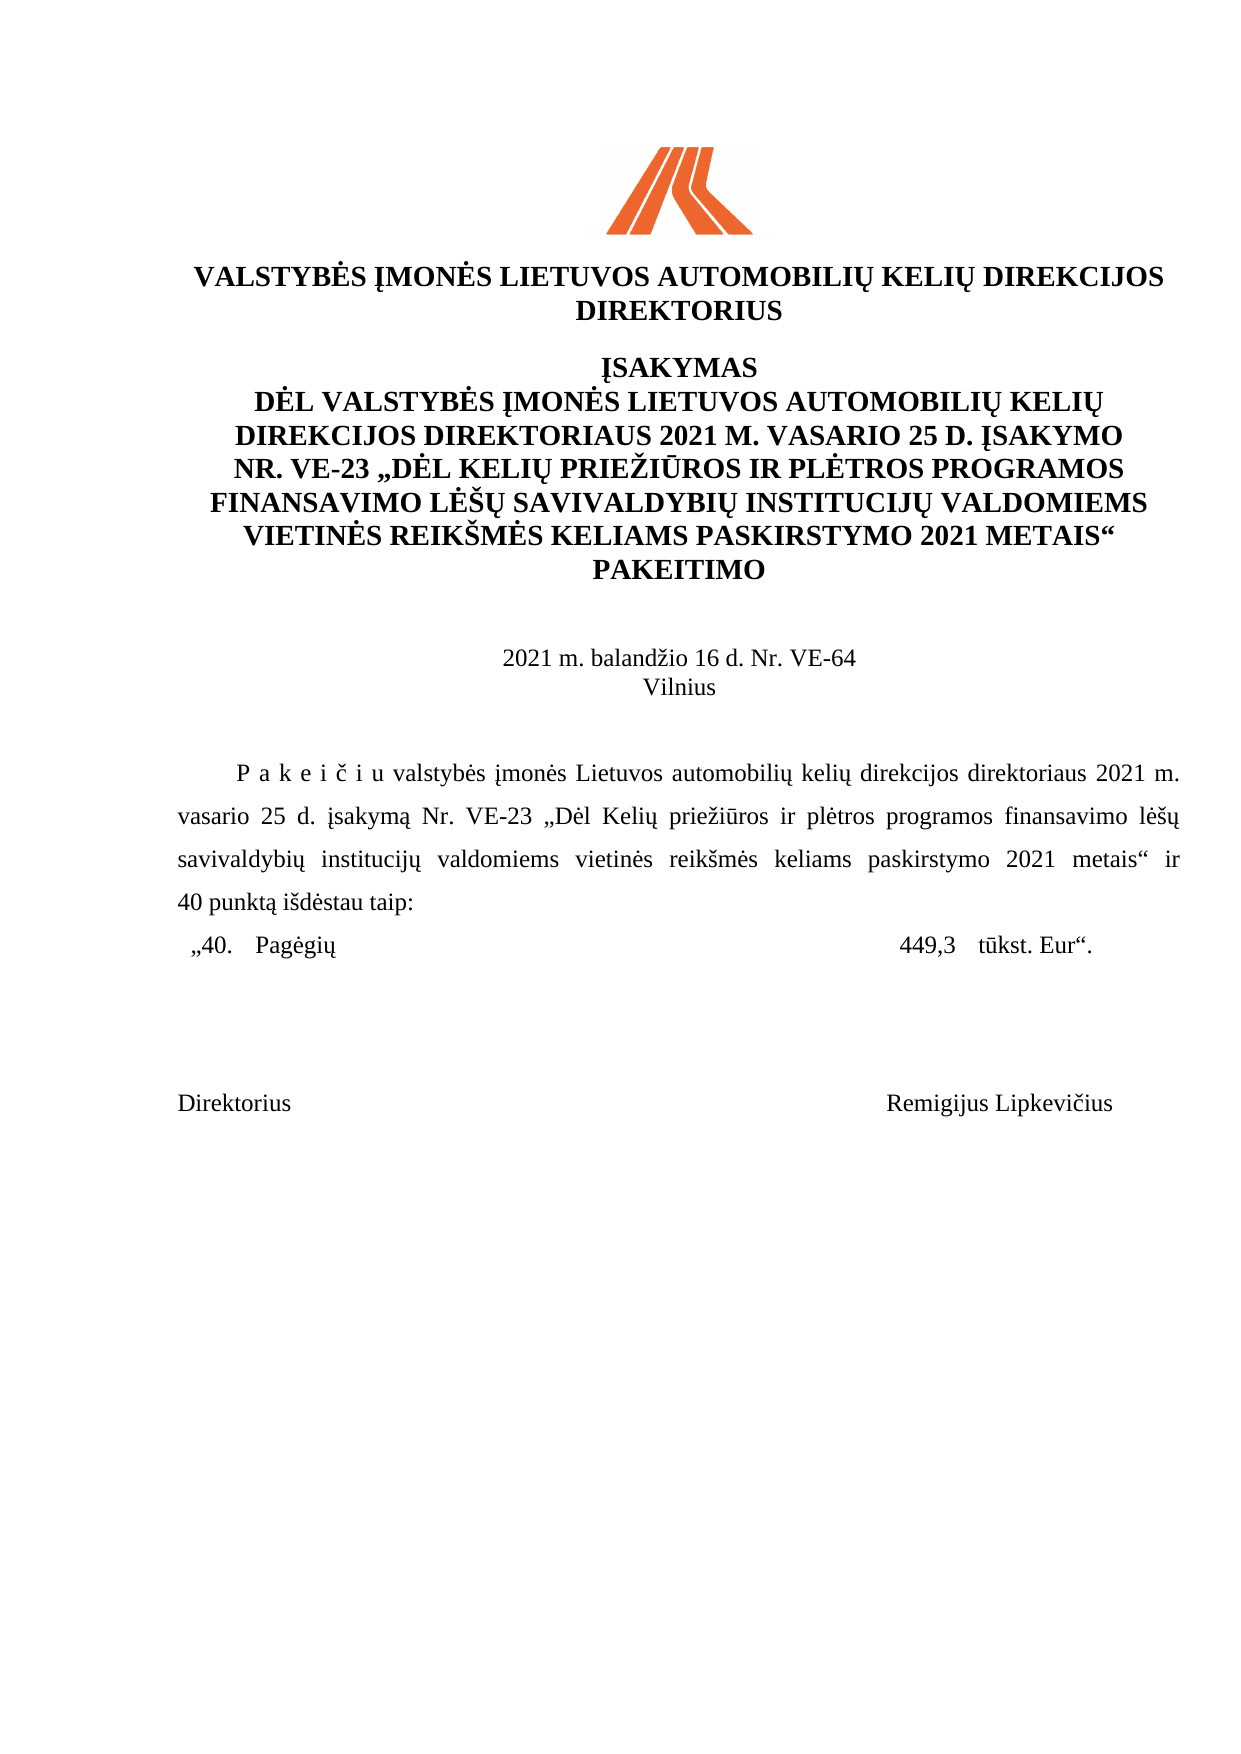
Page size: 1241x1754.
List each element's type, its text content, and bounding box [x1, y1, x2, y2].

table_header „40. [177, 930, 244, 973]
text VALSTYBĖS ĮMONĖS LIETUVOS AUTOMOBILIŲ KELIŲ DIREKCIJOS [177, 259, 1181, 293]
text Vilnius [177, 672, 1181, 700]
text P a k e i č i u valstybės įmonės Lietuvos automobilių kelių direkcijos direktoriaus 2021 m. vasario 25 d. įsakymą Nr. VE-23 „Dėl Kelių priežiūros ir plėtros programos finansavimo lėšų savivaldybių institucijų valdomiems vietinės reikšmės keliams paskirstymo 2021 metais“ ir 40 punktą išdėstau taip: [177, 758, 1181, 916]
table_header 449,3 [806, 930, 967, 973]
text Direktorius Remigijus Lipkevičius [177, 1088, 1181, 1117]
text DIREKTORIUS [177, 293, 1181, 327]
text 2021 m. balandžio 16 d. Nr. VE-64 [177, 643, 1181, 672]
text NR. VE-23 „DĖL KELIŲ PRIEŽIŪROS IR PLĖTROS PROGRAMOS FINANSAVIMO LĖŠŲ SAVIVALDYBIŲ INSTITUCIJŲ VALDOMIEMS VIETINĖS REIKŠMĖS KELIAMS PASKIRSTYMO 2021 METAIS“ PAKEITIMO [177, 451, 1181, 585]
table_header Pagėgių [244, 930, 806, 973]
text DĖL VALSTYBĖS ĮMONĖS LIETUVOS AUTOMOBILIŲ KELIŲ DIREKCIJOS DIREKTORIAUS 2021 M. VASARIO 25 D. ĮSAKYMO [177, 384, 1181, 451]
text ĮSAKYMAS [177, 351, 1181, 384]
table_header tūkst. Eur“. [967, 930, 1119, 973]
